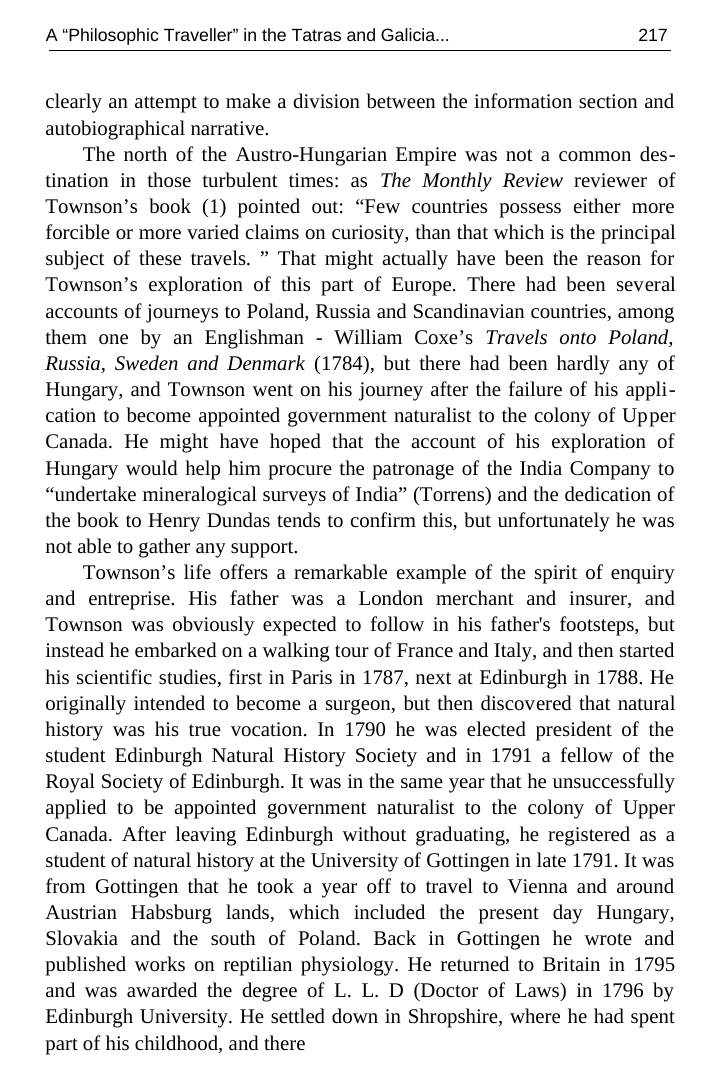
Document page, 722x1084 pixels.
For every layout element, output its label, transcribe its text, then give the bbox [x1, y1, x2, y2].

text Townson’s life offers a remarkable example of the spirit of enquiry and entreprise. His father was a London merchant and insurer, and Townson was obviously expected to follow in his father's footsteps, but instead he embarked on a walking tour of France and Italy, and then started his scientific studies, first in Paris in 1787, next at Edinburgh in 1788. He originally intended to become a surgeon, but then discov­ered that natural history was his true vocation. In 1790 he was elected president of the student Edinburgh Natural History Society and in 1791 a fellow of the Royal Society of Edinburgh. It was in the same year that he unsuccessfully applied to be appointed government naturalist to the colony of Upper Canada. After leaving Edinburgh without grad­uating, he registered as a student of natural history at the University of Gottingen in late 1791. It was from Gottingen that he took a year off to travel to Vienna and around Austrian Habsburg lands, which included the present day Hungary, Slovakia and the south of Poland. Back in Gottingen he wrote and published works on reptilian physi­ology. He returned to Britain in 1795 and was awarded the degree of L. L. D (Doctor of Laws) in 1796 by Edinburgh University. He settled down in Shropshire, where he had spent part of his childhood, and there [45, 560, 676, 1055]
text The north of the Austro-Hungarian Empire was not a common des­tination in those turbulent times: as The Monthly Review reviewer of Townson’s book (1) pointed out: “Few countries possess either more forcible or more varied claims on curiosity, than that which is the princi­pal subject of these travels. ” That might actually have been the reason for Townson’s exploration of this part of Europe. There had been sev­eral accounts of journeys to Poland, Russia and Scandinavian countries, among them one by an Englishman - William Coxe’s Travels onto Poland, Russia, Sweden and Denmark (1784), but there had been hardly any of Hungary, and Townson went on his journey after the failure of his appli­cation to become appointed government naturalist to the colony of Up­per Canada. He might have hoped that the account of his exploration of Hungary would help him procure the patronage of the India Company to “undertake mineralogical surveys of India” (Torrens) and the dedication of the book to Henry Dundas tends to confirm this, but unfortunately he was not able to gather any support. [45, 142, 676, 558]
text clearly an attempt to make a division between the information section and autobiographical narrative. [45, 89, 676, 139]
text A “Philosophic Traveller” in the Tatras and Galicia... [46, 24, 488, 45]
text 217 [638, 24, 674, 45]
